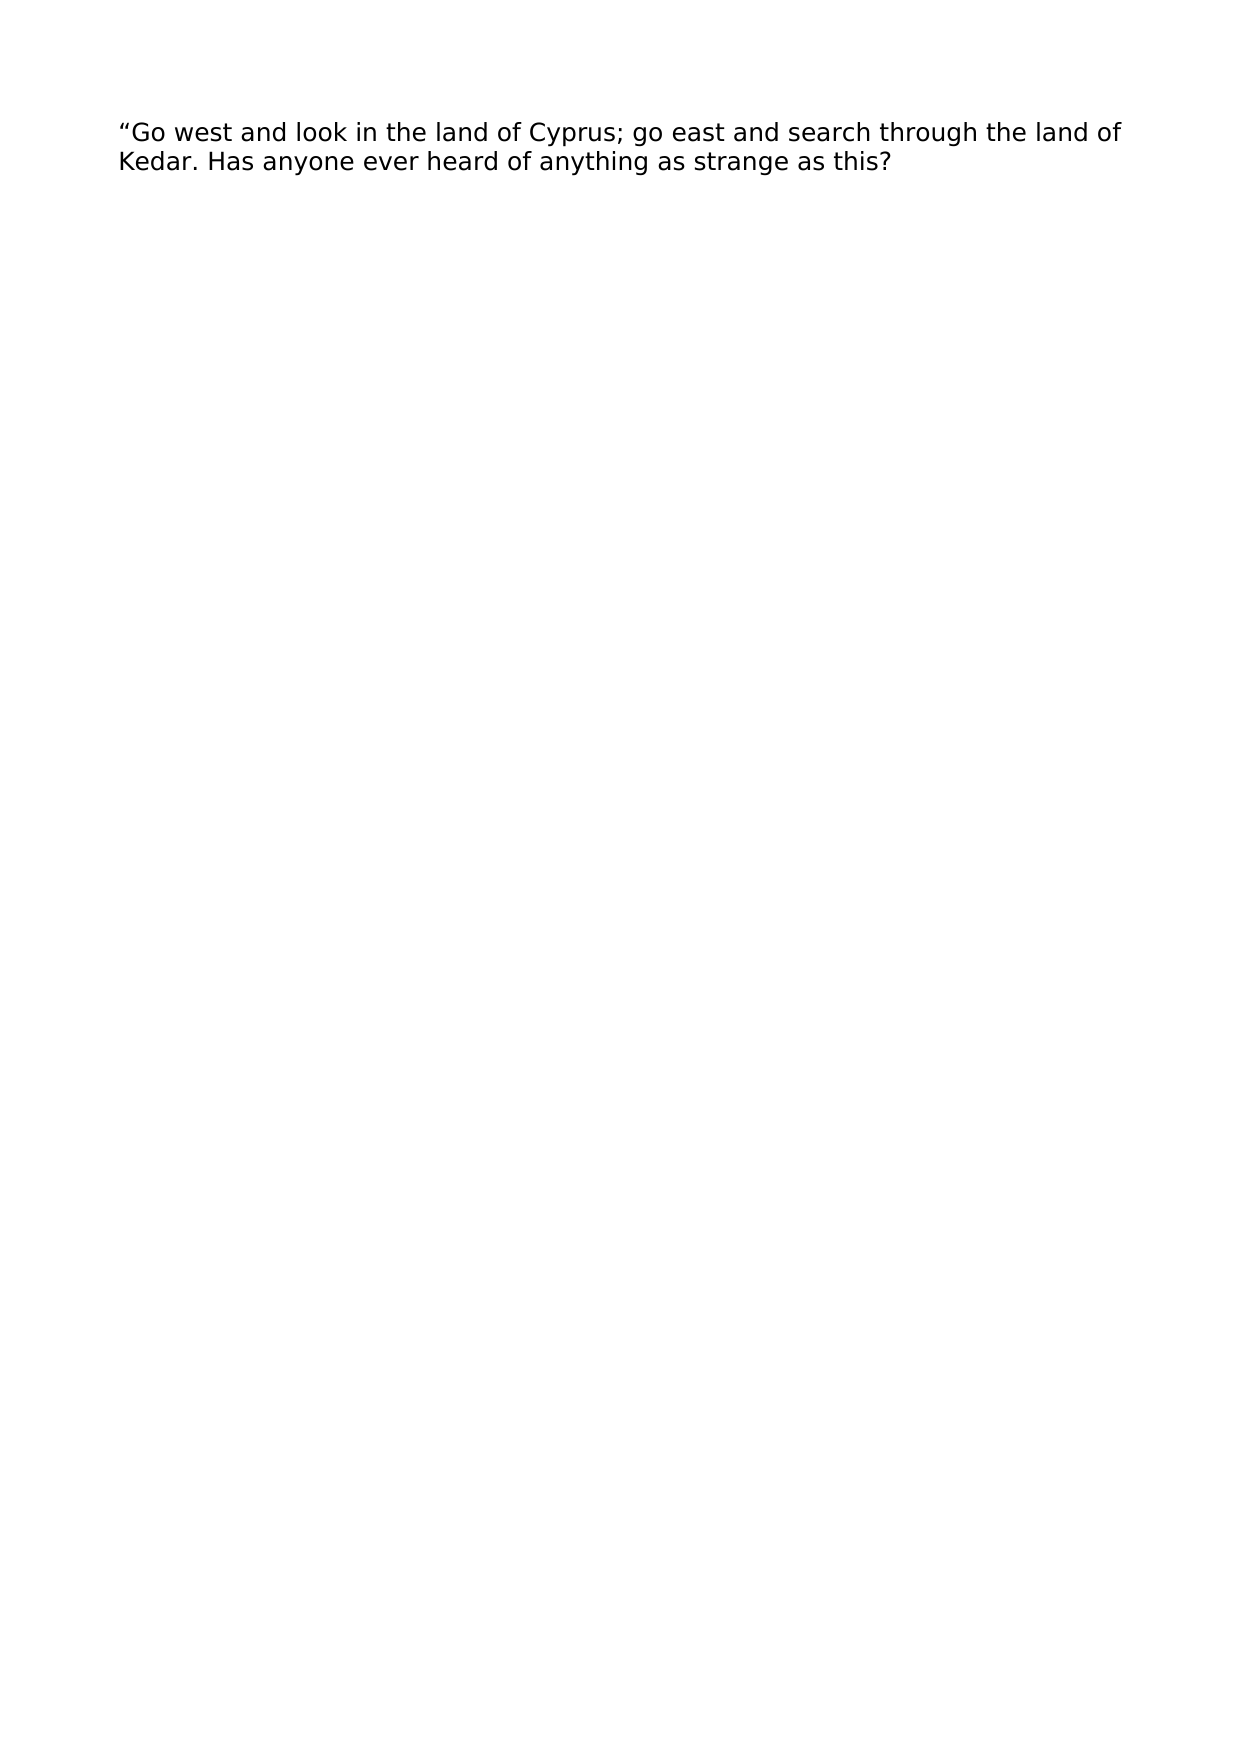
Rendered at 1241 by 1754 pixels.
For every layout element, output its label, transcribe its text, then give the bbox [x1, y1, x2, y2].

text “Go west and look in the land of Cyprus; go east and search through the land of Kedar. Has anyone ever heard of anything as strange as this? [118, 118, 1122, 176]
